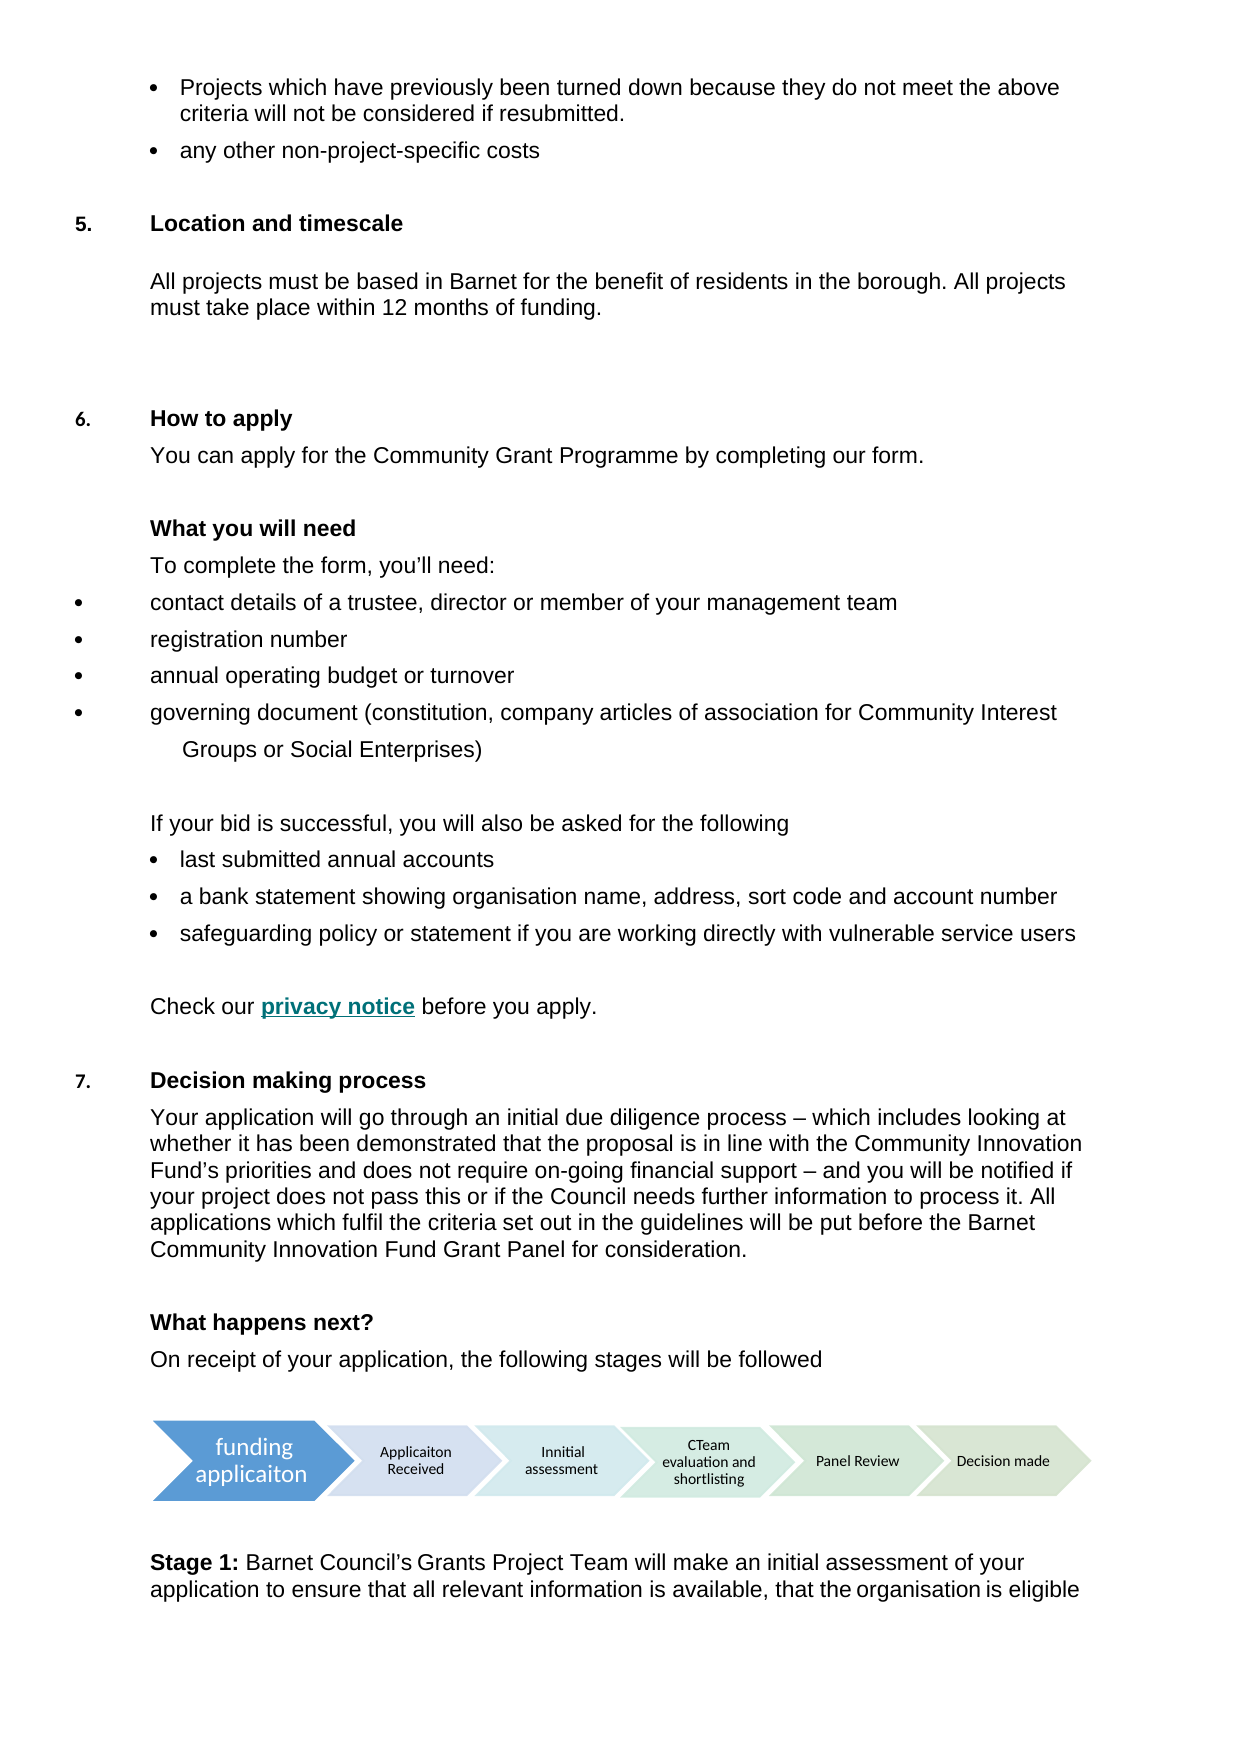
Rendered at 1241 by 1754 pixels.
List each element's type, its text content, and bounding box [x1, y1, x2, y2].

text To complete the form, you’ll need: [150, 552, 1090, 578]
list Projects which have previously been turned down because they do not meet the above criteria will not be considered if resubmitted. [150, 74, 1090, 126]
text Your application will go through an initial due diligence process – which includes looking at whether it has been demonstrated that the proposal is in line with the Community Innovation Fund’s priorities and does not require on-going financial support – and you will be notified if your project does not pass this or if the Council needs further information to process it. All applications which fulfil the criteria set out in the guidelines will be put before the Barnet Community Innovation Fund Grant Panel for consideration. [150, 1104, 1090, 1262]
list registration number [75, 626, 1090, 652]
list Decision making process [75, 1067, 1090, 1093]
text You can apply for the Community Grant Programme by completing our form. [150, 442, 1090, 468]
list governing document (constitution, company articles of association for Community Interest [75, 699, 1090, 726]
list Location and timescale [75, 210, 1090, 237]
text Stage 1: Barnet Council’s Grants Project Team will make an initial assessment of your application to ensure that all relevant information is available, that the organisation is eligible [150, 1549, 1090, 1602]
list last submitted annual accounts [150, 846, 1090, 873]
text If your bid is successful, you will also be asked for the following [150, 809, 1090, 836]
text On receipt of your application, the following stages will be followed [150, 1346, 1090, 1372]
list safeguarding policy or statement if you are working directly with vulnerable service users [150, 920, 1090, 946]
list a bank statement showing organisation name, address, sort code and account number [150, 883, 1090, 909]
text Groups or Social Enterprises) [150, 736, 1090, 762]
list How to apply [75, 405, 1090, 431]
list any other non-project-specific costs [150, 137, 1090, 163]
text What happens next? [150, 1309, 1090, 1336]
subtitle What you will need [150, 515, 1090, 542]
list contact details of a trustee, director or member of your management team [75, 589, 1090, 615]
text Check our privacy notice before you apply. [150, 993, 1090, 1020]
list annual operating budget or turnover [75, 662, 1090, 689]
text All projects must be based in Barnet for the benefit of residents in the borough. All projects must take place within 12 months of funding. [150, 268, 1090, 321]
